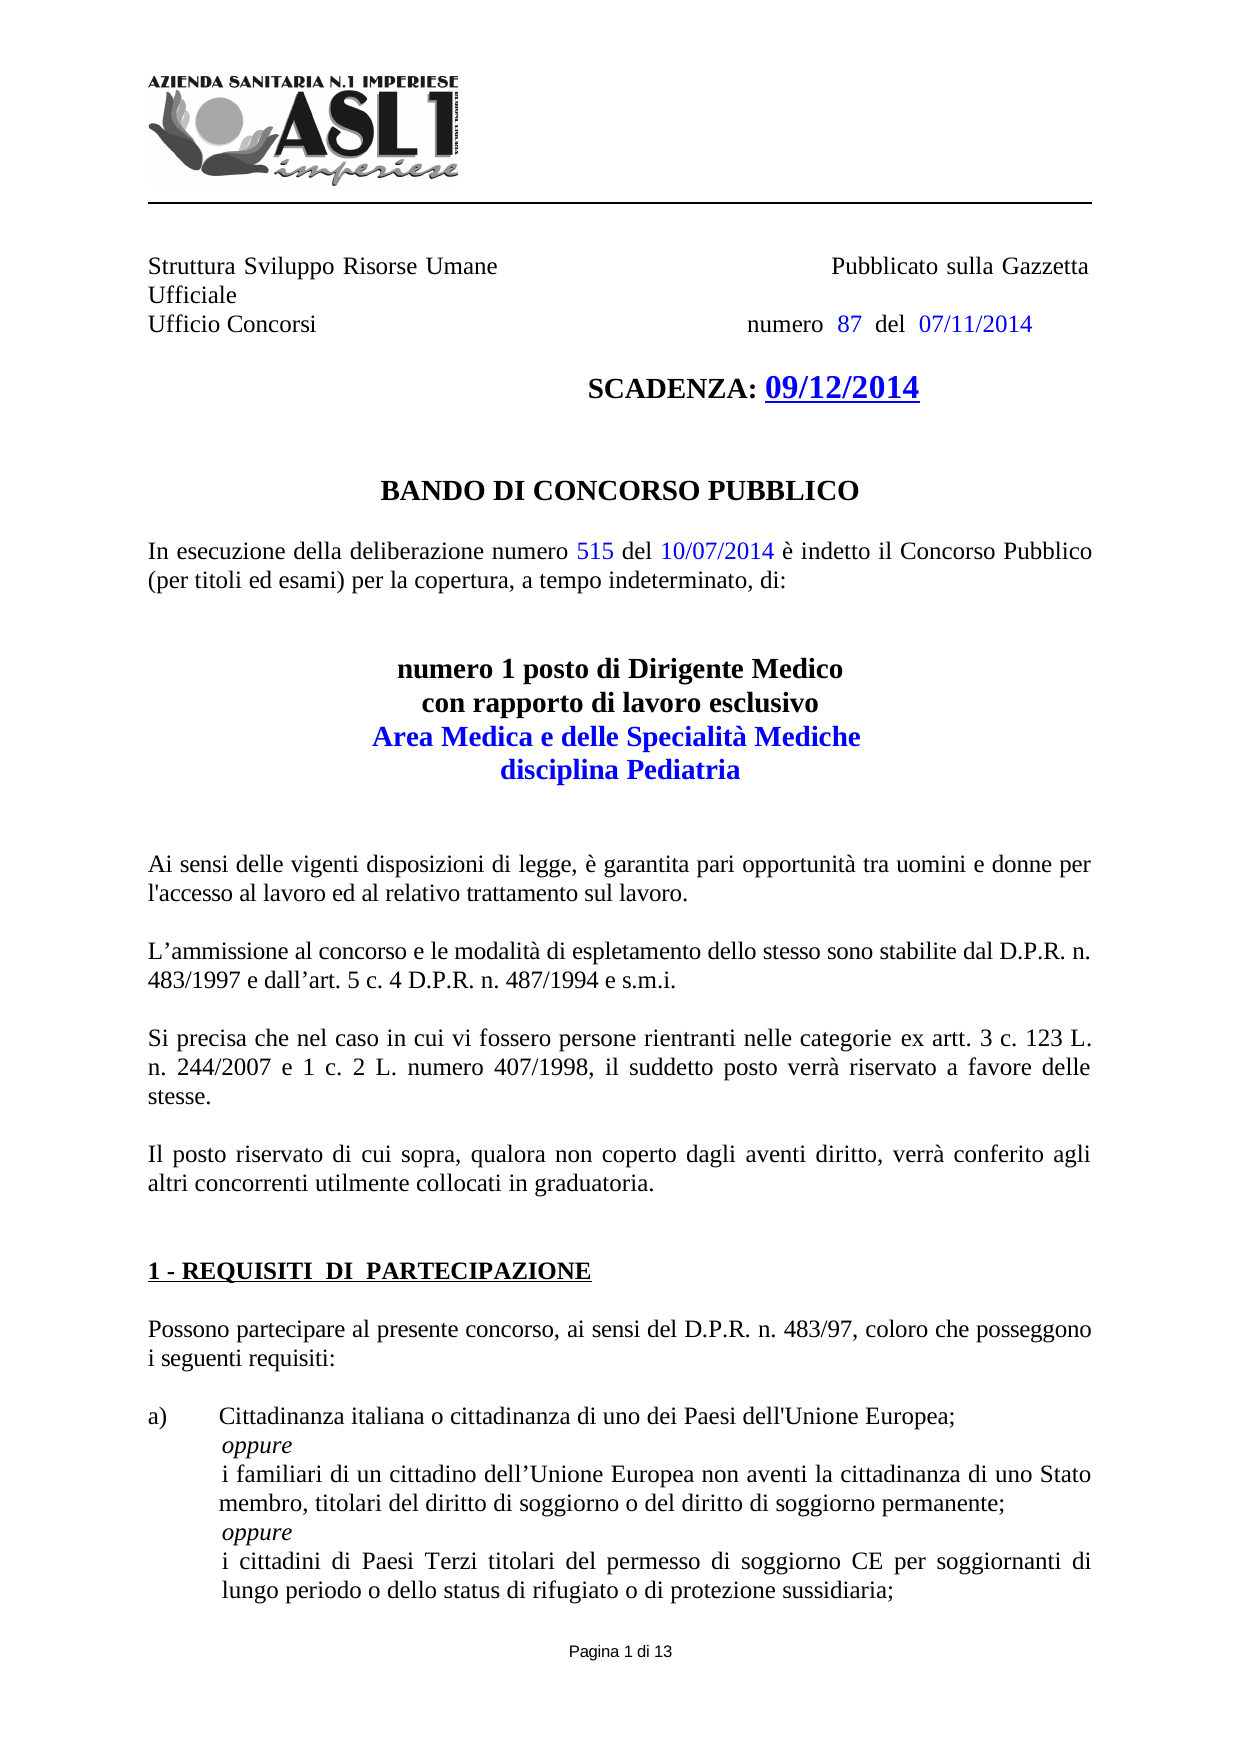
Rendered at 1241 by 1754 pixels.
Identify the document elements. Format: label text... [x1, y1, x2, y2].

text Possono partecipare al presente concorso, ai sensi del D.P.R. n. 483/97, coloro che posseggono i seguenti requisiti: [148, 1314, 1092, 1372]
text numero 1 posto di Dirigente Medico [148, 652, 1092, 685]
text SCADENZA: 09/12/2014 [384, 367, 1092, 406]
subtitle BANDO DI CONCORSO PUBBLICO [148, 473, 1092, 507]
text oppure [218, 1430, 1092, 1459]
text i cittadini di Paesi Terzi titolari del permesso di soggiorno CE per soggiornanti di lungo periodo o dello status di rifugiato o di protezione sussidiaria; [222, 1546, 1092, 1604]
text 1 - REQUISITI DI PARTECIPAZIONE [148, 1256, 1092, 1284]
text Ai sensi delle vigenti disposizioni di legge, è garantita pari opportunità tra uomini e donne per l'accesso al lavoro ed al relativo trattamento sul lavoro. [148, 849, 1092, 907]
text Il posto riservato di cui sopra, qualora non coperto dagli aventi diritto, verrà conferito agli altri concorrenti utilmente collocati in graduatoria. [148, 1139, 1092, 1197]
text Ufficio Concorsi numero 87 del 07/11/2014 [148, 309, 1092, 338]
text oppure [218, 1517, 1092, 1546]
text In esecuzione della deliberazione numero 515 del 10/07/2014 è in­detto il Concorso Pubblico (per titoli ed esami) per la copertura, a tempo indeterminato, di: [148, 536, 1092, 594]
text Si precisa che nel caso in cui vi fossero persone rientranti nelle categorie ex artt. 3 c. 123 L. n. 244/2007 e 1 c. 2 L. numero 407/1998, il suddetto posto verrà riservato a favore delle stesse. [148, 1023, 1092, 1110]
list Cittadinanza italiana o cittadinanza di uno dei Paesi dell'Unio­ne Europea; [148, 1401, 1092, 1430]
text disciplina Pediatria [148, 752, 1092, 786]
text Area Medica e delle Specialità Mediche [148, 719, 1092, 752]
text L’ammissione al concorso e le modalità di espletamento dello stesso sono stabilite dal D.P.R. n. 483/1997 e dall’art. 5 c. 4 D.P.R. n. 487/1994 e s.m.i. [148, 936, 1092, 994]
text i familiari di un cittadino dell’Unione Europea non aventi la cittadinanza di uno Stato membro, titolari del diritto di soggiorno o del diritto di soggiorno permanente; [218, 1459, 1092, 1517]
text con rapporto di lavoro esclusivo [148, 685, 1092, 719]
text Struttura Sviluppo Risorse Umane Pubblicato sulla Gazzetta Ufficiale [148, 251, 1092, 309]
picture [148, 76, 458, 186]
